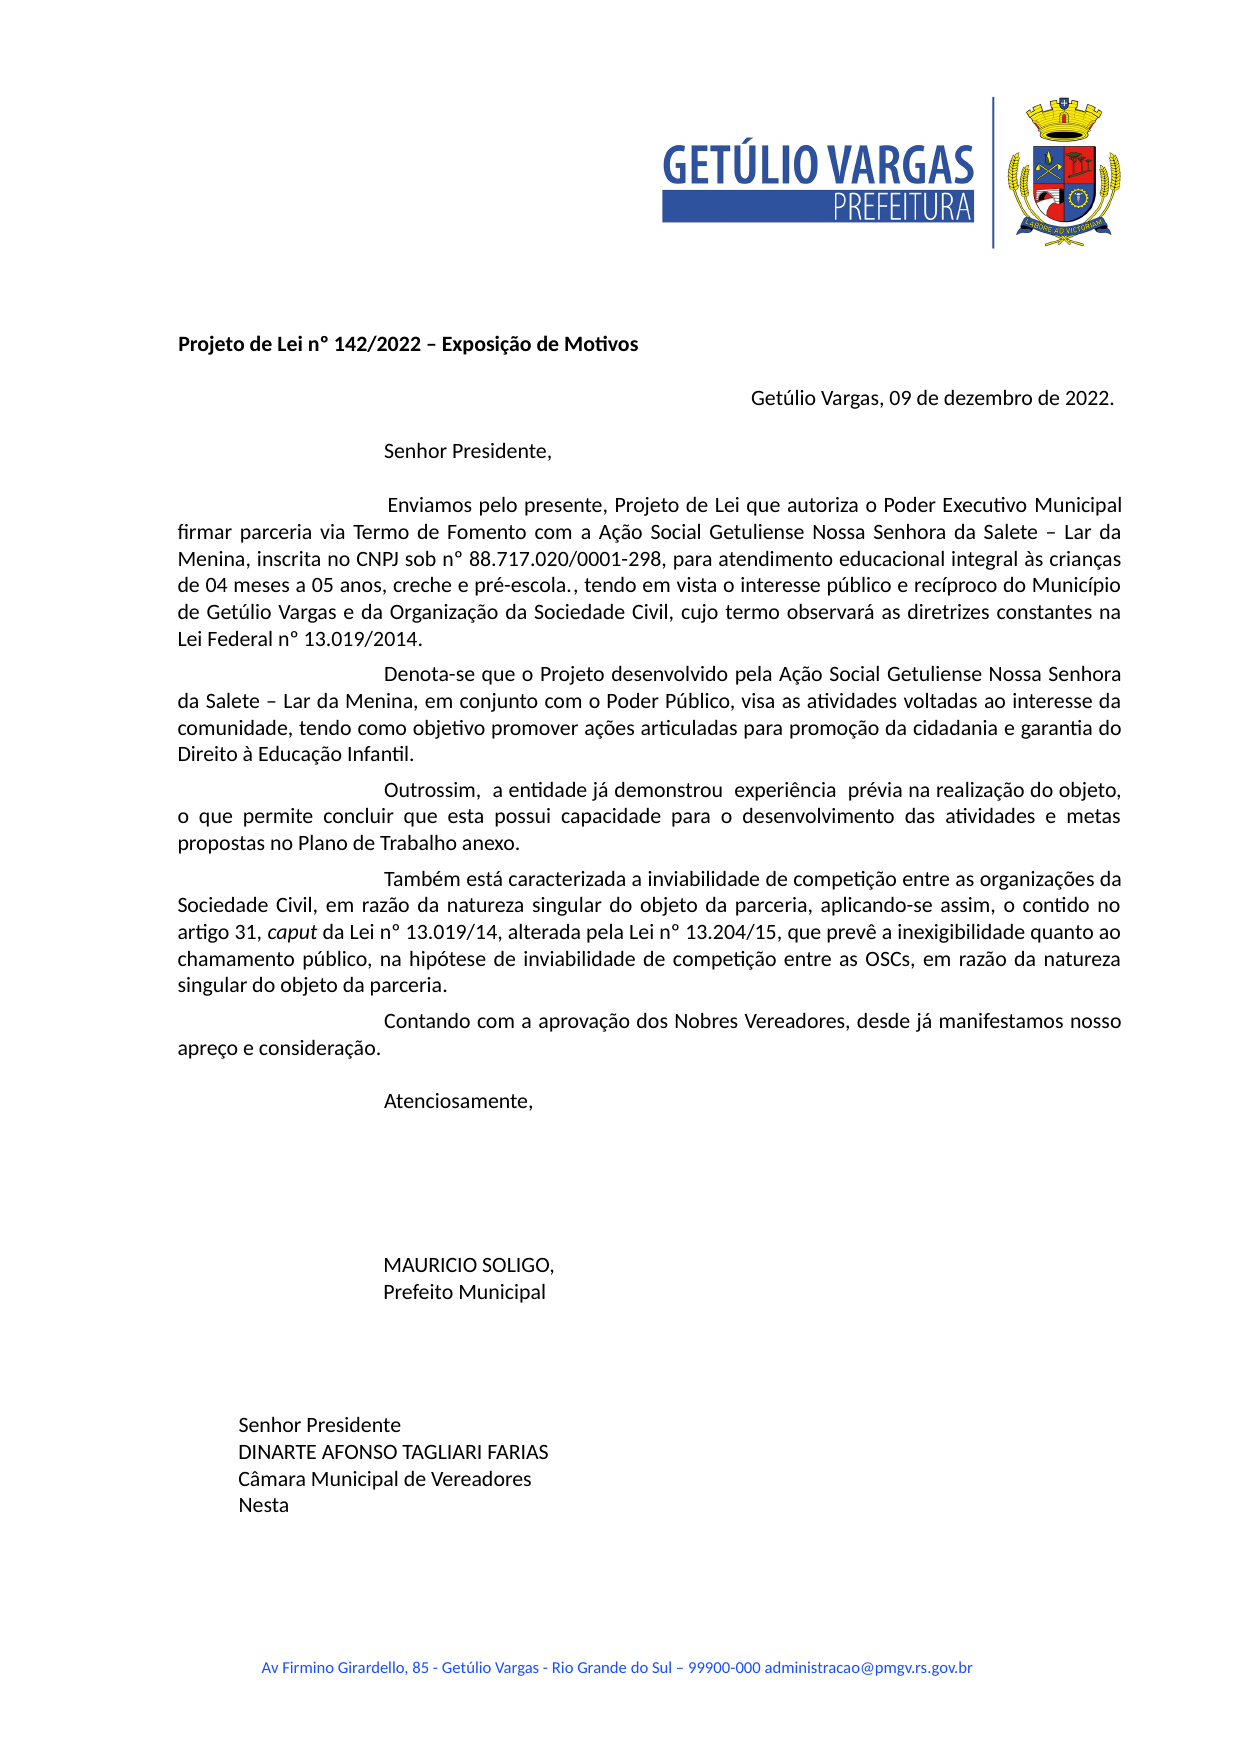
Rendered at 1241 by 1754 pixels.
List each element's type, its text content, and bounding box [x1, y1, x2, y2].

text Getúlio Vargas, 09 de dezembro de 2022. [238, 384, 1115, 410]
text Outrossim, a entidade já demonstrou experiência prévia na realização do objeto, o que permite concluir que esta possui capacidade para o desenvolvimento das atividades e metas propostas no Plano de Trabalho anexo. [177, 776, 1122, 856]
text Enviamos pelo presente, Projeto de Lei que autoriza o Poder Executivo Municipal firmar parceria via Termo de Fomento com a Ação Social Getuliense Nossa Senhora da Salete – Lar da Menina, inscrita no CNPJ sob nº 88.717.020/0001-298, para atendimento educacional integral às crianças de 04 meses a 05 anos, creche e pré-escola., tendo em vista o interesse público e recíproco do Município de Getúlio Vargas e da Organização da Sociedade Civil, cujo termo observará as diretrizes constantes na Lei Federal nº 13.019/2014. [177, 492, 1122, 652]
text Senhor Presidente [238, 1411, 1115, 1438]
text Senhor Presidente, [177, 437, 1122, 464]
text Nesta [238, 1491, 1115, 1518]
text Projeto de Lei nº 142/2022 – Exposição de Motivos [178, 330, 1116, 357]
text Câmara Municipal de Vereadores [212, 1465, 1115, 1491]
text MAURICIO SOLIGO, [236, 1251, 1122, 1278]
text Atenciosamente, [177, 1087, 1122, 1114]
text DINARTE AFONSO TAGLIARI FARIAS [212, 1438, 1115, 1465]
text Também está caracterizada a inviabilidade de competição entre as organizações da Sociedade Civil, em razão da natureza singular do objeto da parceria, aplicando-se assim, o contido no artigo 31, caput da Lei nº 13.019/14, alterada pela Lei nº 13.204/15, que prevê a inexigibilidade quanto ao chamamento público, na hipótese de inviabilidade de competição entre as OSCs, em razão da natureza singular do objeto da parceria. [177, 865, 1122, 998]
text Denota-se que o Projeto desenvolvido pela Ação Social Getuliense Nossa Senhora da Salete – Lar da Menina, em conjunto com o Poder Público, visa as atividades voltadas ao interesse da comunidade, tendo como objetivo promover ações articuladas para promoção da cidadania e garantia do Direito à Educação Infantil. [177, 661, 1122, 767]
text Contando com a aprovação dos Nobres Vereadores, desde já manifestamos nosso apreço e consideração. [177, 1007, 1122, 1060]
text Prefeito Municipal [236, 1278, 1122, 1305]
